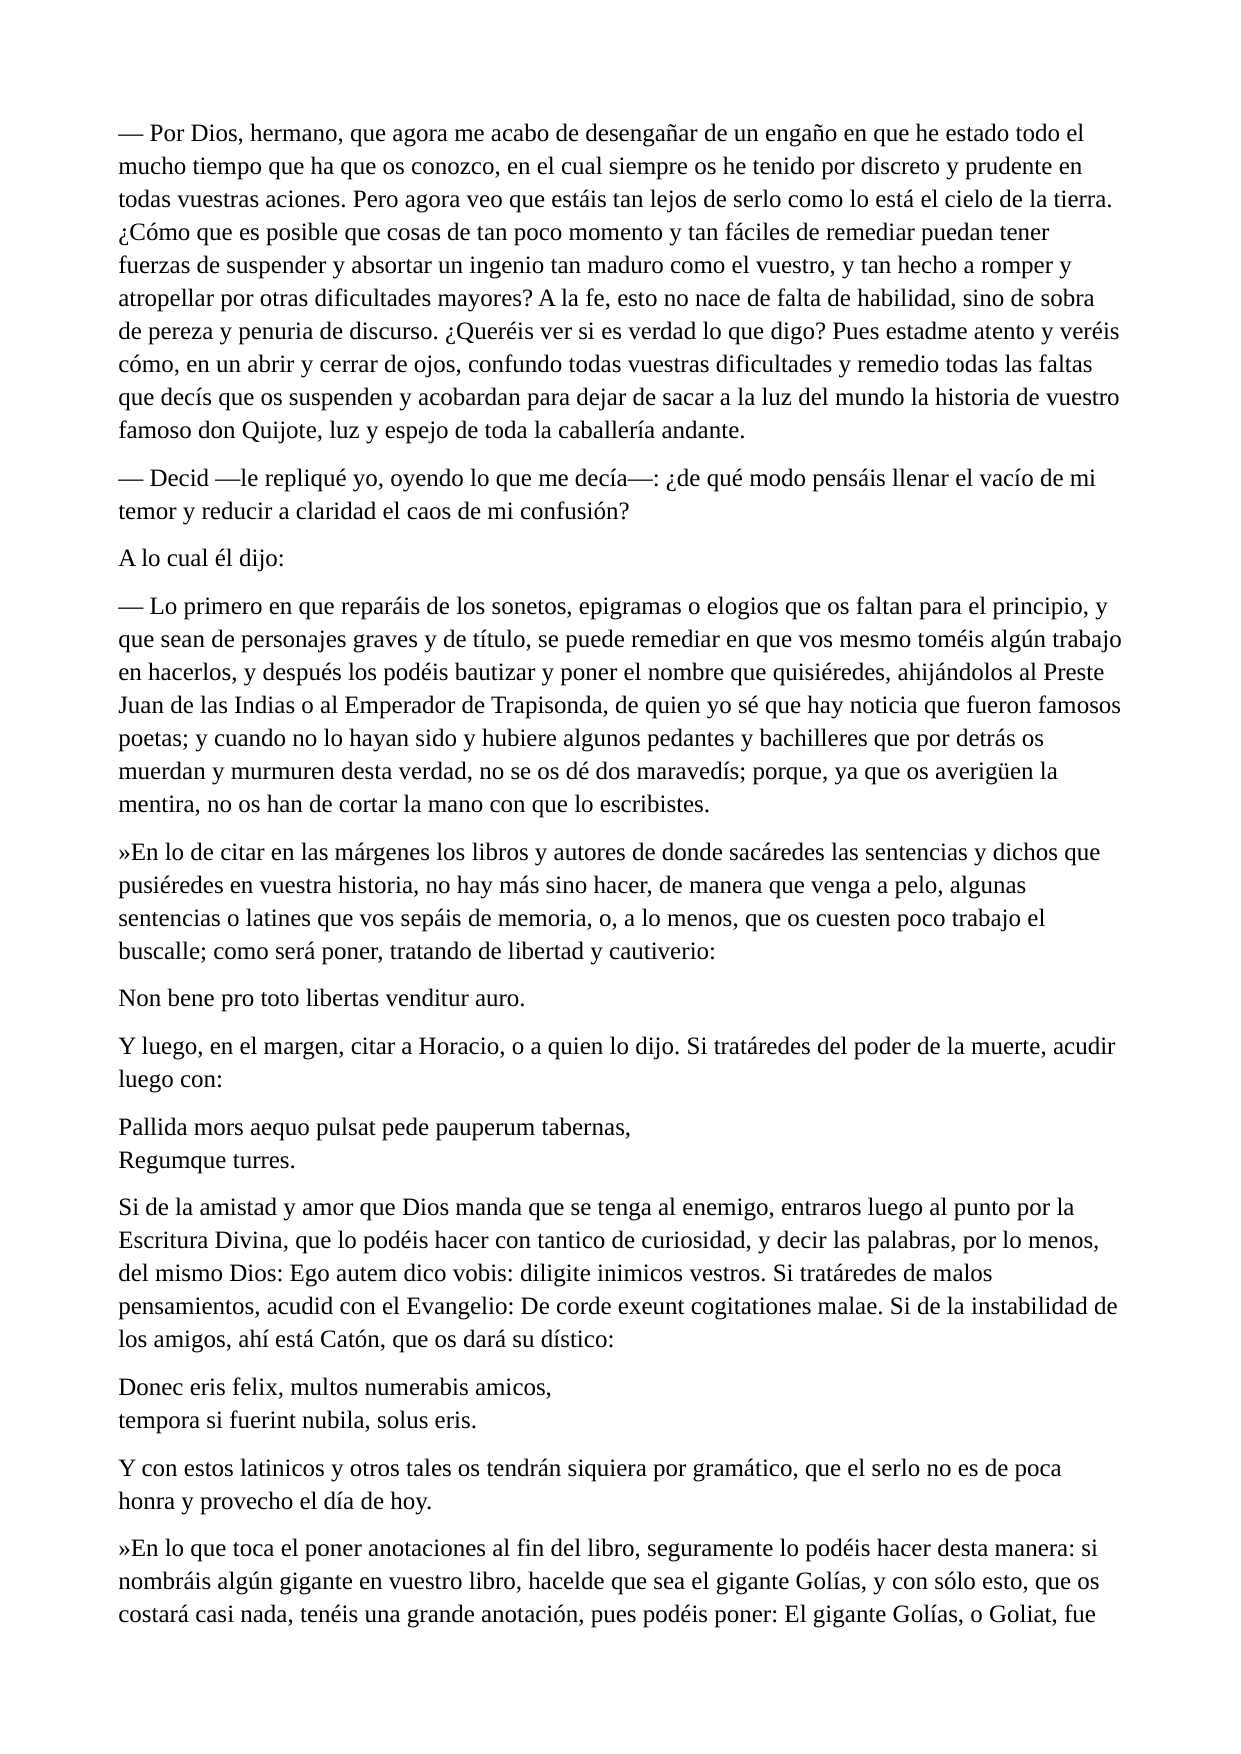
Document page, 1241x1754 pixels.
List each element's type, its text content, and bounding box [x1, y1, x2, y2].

text Y luego, en el margen, citar a Horacio, o a quien lo dijo. Si tratáredes del poder de la muerte, acudir luego con: [118, 1031, 1122, 1093]
text »En lo de citar en las márgenes los libros y autores de donde sacáredes las sentencias y dichos que pusiéredes en vuestra historia, no hay más sino hacer, de manera que venga a pelo, algunas sentencias o latines que vos sepáis de memoria, o, a lo menos, que os cuesten poco trabajo el buscalle; como será poner, tratando de libertad y cautiverio: [118, 837, 1122, 965]
text Non bene pro toto libertas venditur auro. [118, 983, 1122, 1012]
text Y con estos latinicos y otros tales os tendrán siquiera por gramático, que el serlo no es de poca honra y provecho el día de hoy. [118, 1453, 1122, 1514]
text — Por Dios, hermano, que agora me acabo de desengañar de un engaño en que he estado todo el mucho tiempo que ha que os conozco, en el cual siempre os he tenido por discreto y prudente en todas vuestras aciones. Pero agora veo que estáis tan lejos de serlo como lo está el cielo de la tierra. ¿Cómo que es posible que cosas de tan poco momento y tan fáciles de remediar puedan tener fuerzas de suspender y absortar un ingenio tan maduro como el vuestro, y tan hecho a romper y atropellar por otras dificultades mayores? A la fe, esto no nace de falta de habilidad, sino de sobra de pereza y penuria de discurso. ¿Queréis ver si es verdad lo que digo? Pues estadme atento y veréis cómo, en un abrir y cerrar de ojos, confundo todas vuestras dificultades y remedio todas las faltas que decís que os suspenden y acobardan para dejar de sacar a la luz del mundo la historia de vuestro famoso don Quijote, luz y espejo de toda la caballería andante. [118, 118, 1122, 444]
text »En lo que toca el poner anotaciones al fin del libro, seguramente lo podéis hacer desta manera: si nombráis algún gigante en vuestro libro, hacelde que sea el gigante Golías, y con sólo esto, que os costará casi nada, tenéis una grande anotación, pues podéis poner: El gigante Golías, o Goliat, fue [118, 1533, 1122, 1628]
text — Decid —le repliqué yo, oyendo lo que me decía—: ¿de qué modo pensáis llenar el vacío de mi temor y reducir a claridad el caos de mi confusión? [118, 463, 1122, 525]
text Si de la amistad y amor que Dios manda que se tenga al enemigo, entraros luego al punto por la Escritura Divina, que lo podéis hacer con tantico de curiosidad, y decir las palabras, por lo menos, del mismo Dios: Ego autem dico vobis: diligite inimicos vestros. Si tratáredes de malos pensamientos, acudid con el Evangelio: De corde exeunt cogitationes malae. Si de la instabilidad de los amigos, ahí está Catón, que os dará su dístico: [118, 1192, 1122, 1353]
text A lo cual él dijo: [118, 543, 1122, 572]
text Pallida mors aequo pulsat pede pauperum tabernas, Regumque turres. [118, 1112, 1122, 1173]
text — Lo primero en que reparáis de los sonetos, epigramas o elogios que os faltan para el principio, y que sean de personajes graves y de título, se puede remediar en que vos mesmo toméis algún trabajo en hacerlos, y después los podéis bautizar y poner el nombre que quisiéredes, ahijándolos al Preste Juan de las Indias o al Emperador de Trapisonda, de quien yo sé que hay noticia que fueron famosos poetas; y cuando no lo hayan sido y hubiere algunos pedantes y bachilleres que por detrás os muerdan y murmuren desta verdad, no se os dé dos maravedís; porque, ya que os averigüen la mentira, no os han de cortar la mano con que lo escribistes. [118, 591, 1122, 818]
text Donec eris felix, multos numerabis amicos, tempora si fuerint nubila, solus eris. [118, 1372, 1122, 1434]
